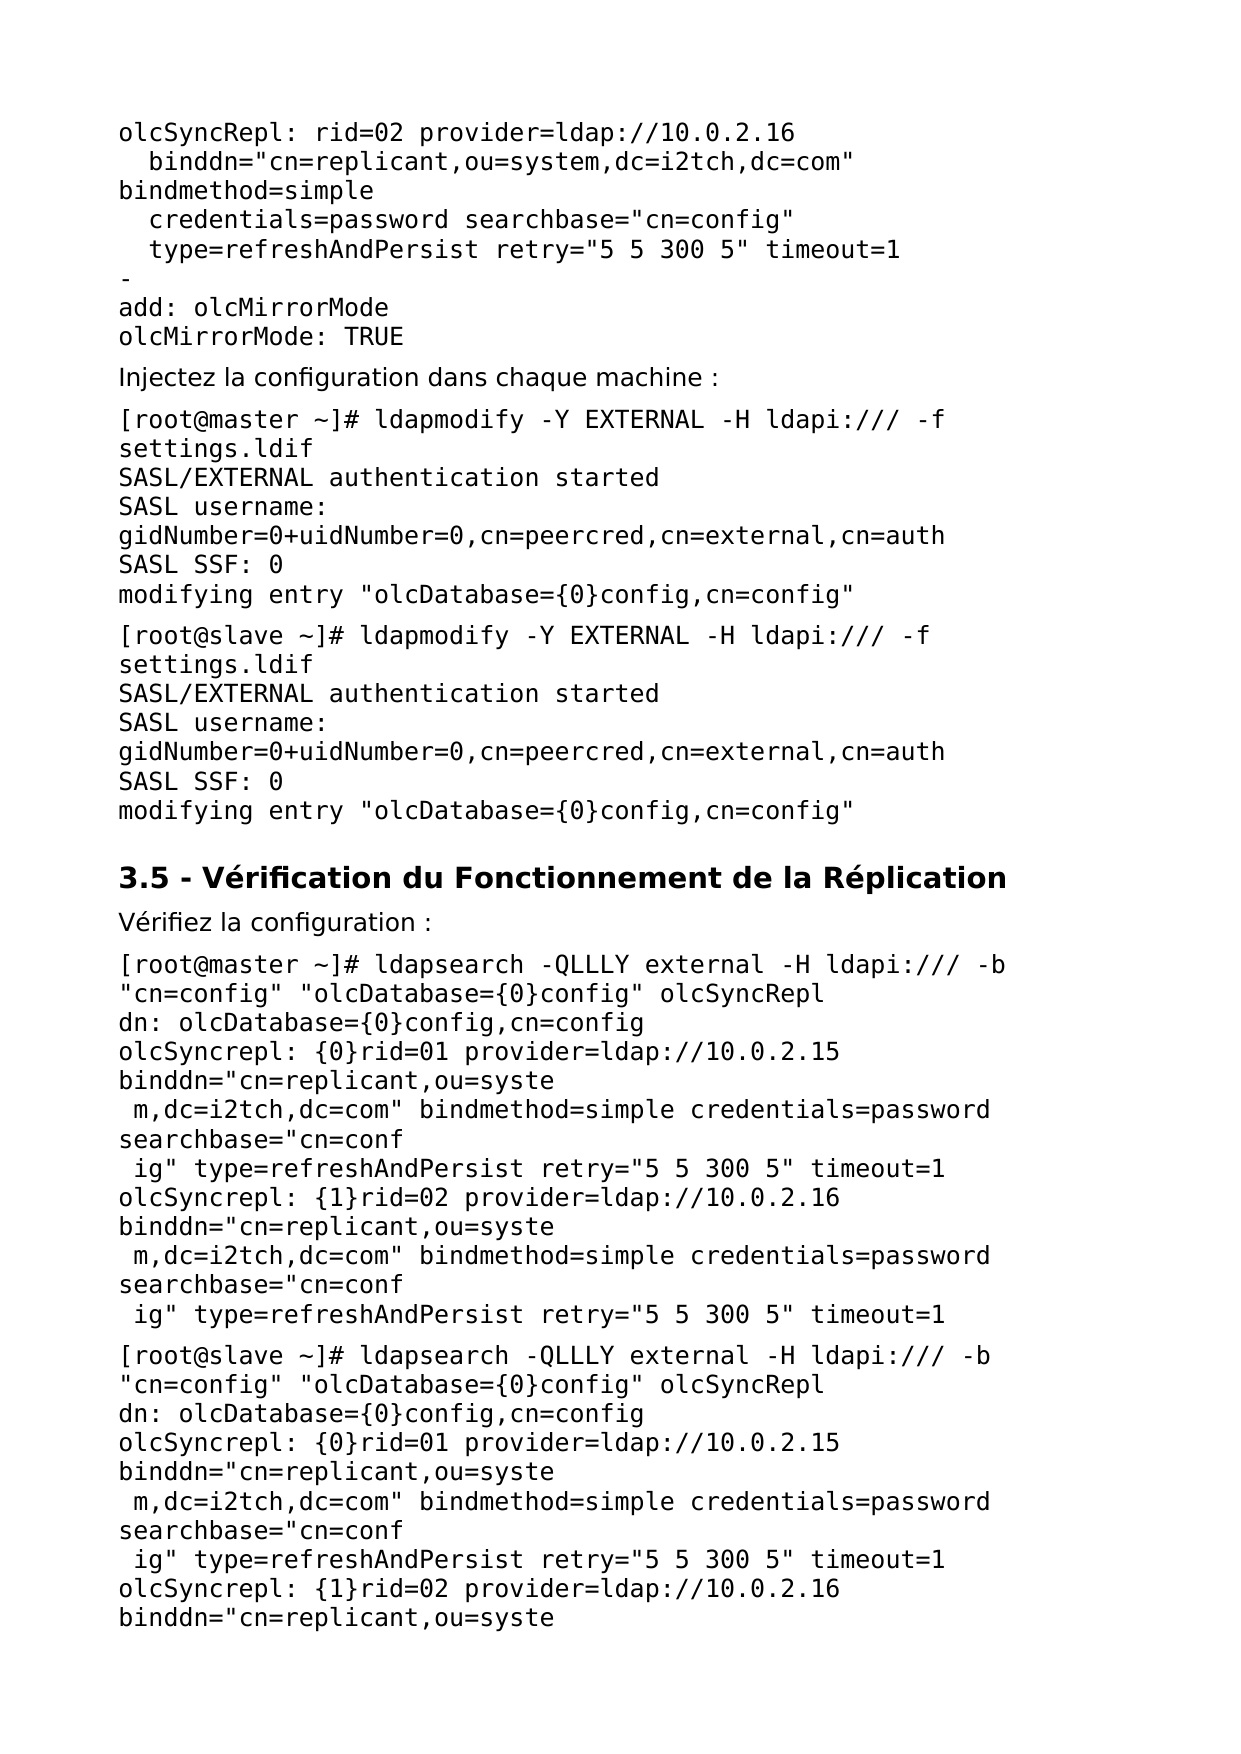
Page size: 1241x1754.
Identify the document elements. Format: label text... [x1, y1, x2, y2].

text Injectez la configuration dans chaque machine : [118, 363, 1122, 392]
text Vérifiez la configuration : [118, 908, 1122, 937]
text [root@master ~]# ldapmodify -Y EXTERNAL -H ldapi:/// -f settings.ldif SASL/EXTERNAL authentication started SASL username: gidNumber=0+uidNumber=0,cn=peercred,cn=external,cn=auth SASL SSF: 0 modifying entry "olcDatabase={0}config,cn=config" [118, 405, 1122, 609]
text [root@slave ~]# ldapmodify -Y EXTERNAL -H ldapi:/// -f settings.ldif SASL/EXTERNAL authentication started SASL username: gidNumber=0+uidNumber=0,cn=peercred,cn=external,cn=auth SASL SSF: 0 modifying entry "olcDatabase={0}config,cn=config" [118, 621, 1122, 825]
text [root@slave ~]# ldapsearch -QLLLY external -H ldapi:/// -b "cn=config" "olcDatabase={0}config" olcSyncRepl dn: olcDatabase={0}config,cn=config olcSyncrepl: {0}rid=01 provider=ldap://10.0.2.15 binddn="cn=replicant,ou=syste m,dc=i2tch,dc=com" bindmethod=simple credentials=password searchbase="cn=conf ig" type=refreshAndPersist retry="5 5 300 5" timeout=1 olcSyncrepl: {1}rid=02 provider=ldap://10.0.2.16 binddn="cn=replicant,ou=syste [118, 1341, 1122, 1632]
text olcSyncRepl: rid=02 provider=ldap://10.0.2.16 binddn="cn=replicant,ou=system,dc=i2tch,dc=com" bindmethod=simple credentials=password searchbase="cn=config" type=refreshAndPersist retry="5 5 300 5" timeout=1 - add: olcMirrorMode olcMirrorMode: TRUE [118, 118, 1122, 351]
text [root@master ~]# ldapsearch -QLLLY external -H ldapi:/// -b "cn=config" "olcDatabase={0}config" olcSyncRepl dn: olcDatabase={0}config,cn=config olcSyncrepl: {0}rid=01 provider=ldap://10.0.2.15 binddn="cn=replicant,ou=syste m,dc=i2tch,dc=com" bindmethod=simple credentials=password searchbase="cn=conf ig" type=refreshAndPersist retry="5 5 300 5" timeout=1 olcSyncrepl: {1}rid=02 provider=ldap://10.0.2.16 binddn="cn=replicant,ou=syste m,dc=i2tch,dc=com" bindmethod=simple credentials=password searchbase="cn=conf ig" type=refreshAndPersist retry="5 5 300 5" timeout=1 [118, 950, 1122, 1329]
subtitle 3.5 - Vérification du Fonctionnement de la Réplication [118, 862, 1122, 896]
